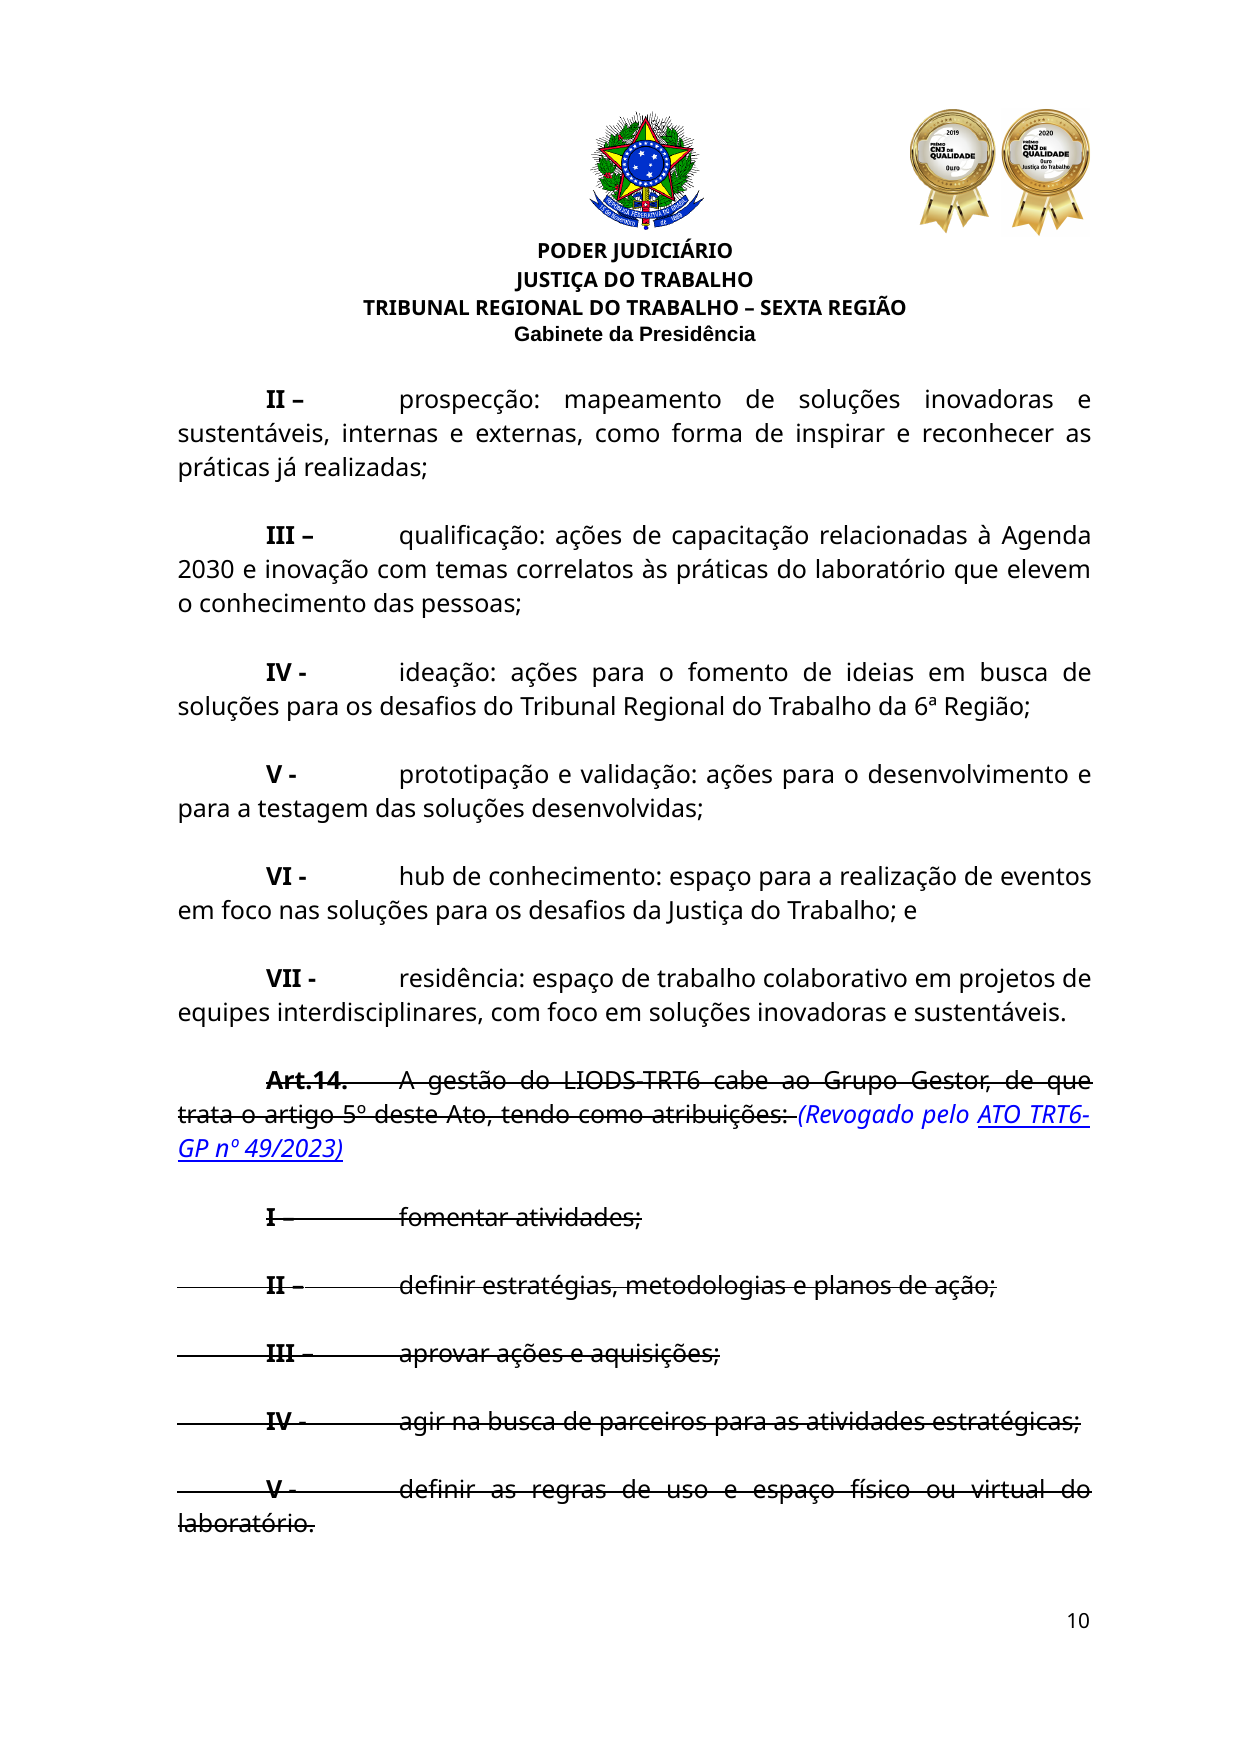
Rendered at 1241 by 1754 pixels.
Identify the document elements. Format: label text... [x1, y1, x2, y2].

text IV - agir na busca de parceiros para as atividades estratégicas; [177, 1404, 1092, 1438]
text IV - ideação: ações para o fomento de ideias em busca de soluções para os desafios do Tribunal Regional do Trabalho da 6ª Região; [177, 654, 1092, 722]
text Art.14. A gestão do LIODS-TRT6 cabe ao Grupo Gestor, de que trata o artigo 5º deste Ato, tendo como atribuições: (Revogado pelo ATO TRT6-GP nº 49/2023) [177, 1063, 1092, 1165]
text II – definir estratégias, metodologias e planos de ação; [177, 1267, 1092, 1301]
text V - definir as regras de uso e espaço físico ou virtual do laboratório. [177, 1472, 1092, 1491]
text V - prototipação e validação: ações para o desenvolvimento e para a testagem das soluções desenvolvidas; [177, 756, 1092, 824]
text III – aprovar ações e aquisições; [177, 1336, 1092, 1369]
text VI - hub de conhecimento: espaço para a realização de eventos em foco nas soluções para os desafios da Justiça do Trabalho; e [177, 859, 1092, 927]
text VII - residência: espaço de trabalho colaborativo em projetos de equipes interdisciplinares, com foco em soluções inovadoras e sustentáveis. [177, 961, 1092, 1029]
text I – fomentar atividades; [177, 1199, 1092, 1233]
text III – qualificação: ações de capacitação relacionadas à Agenda 2030 e inovação com temas correlatos às práticas do laboratório que elevem o conhecimento das pessoas; [177, 518, 1092, 620]
text II – prospecção: mapeamento de soluções inovadoras e sustentáveis, internas e externas, como forma de inspirar e reconhecer as práticas já realizadas; [177, 382, 1092, 484]
text V - definir as regras de uso e espaço físico ou virtual do laboratório. [177, 1493, 1092, 1540]
